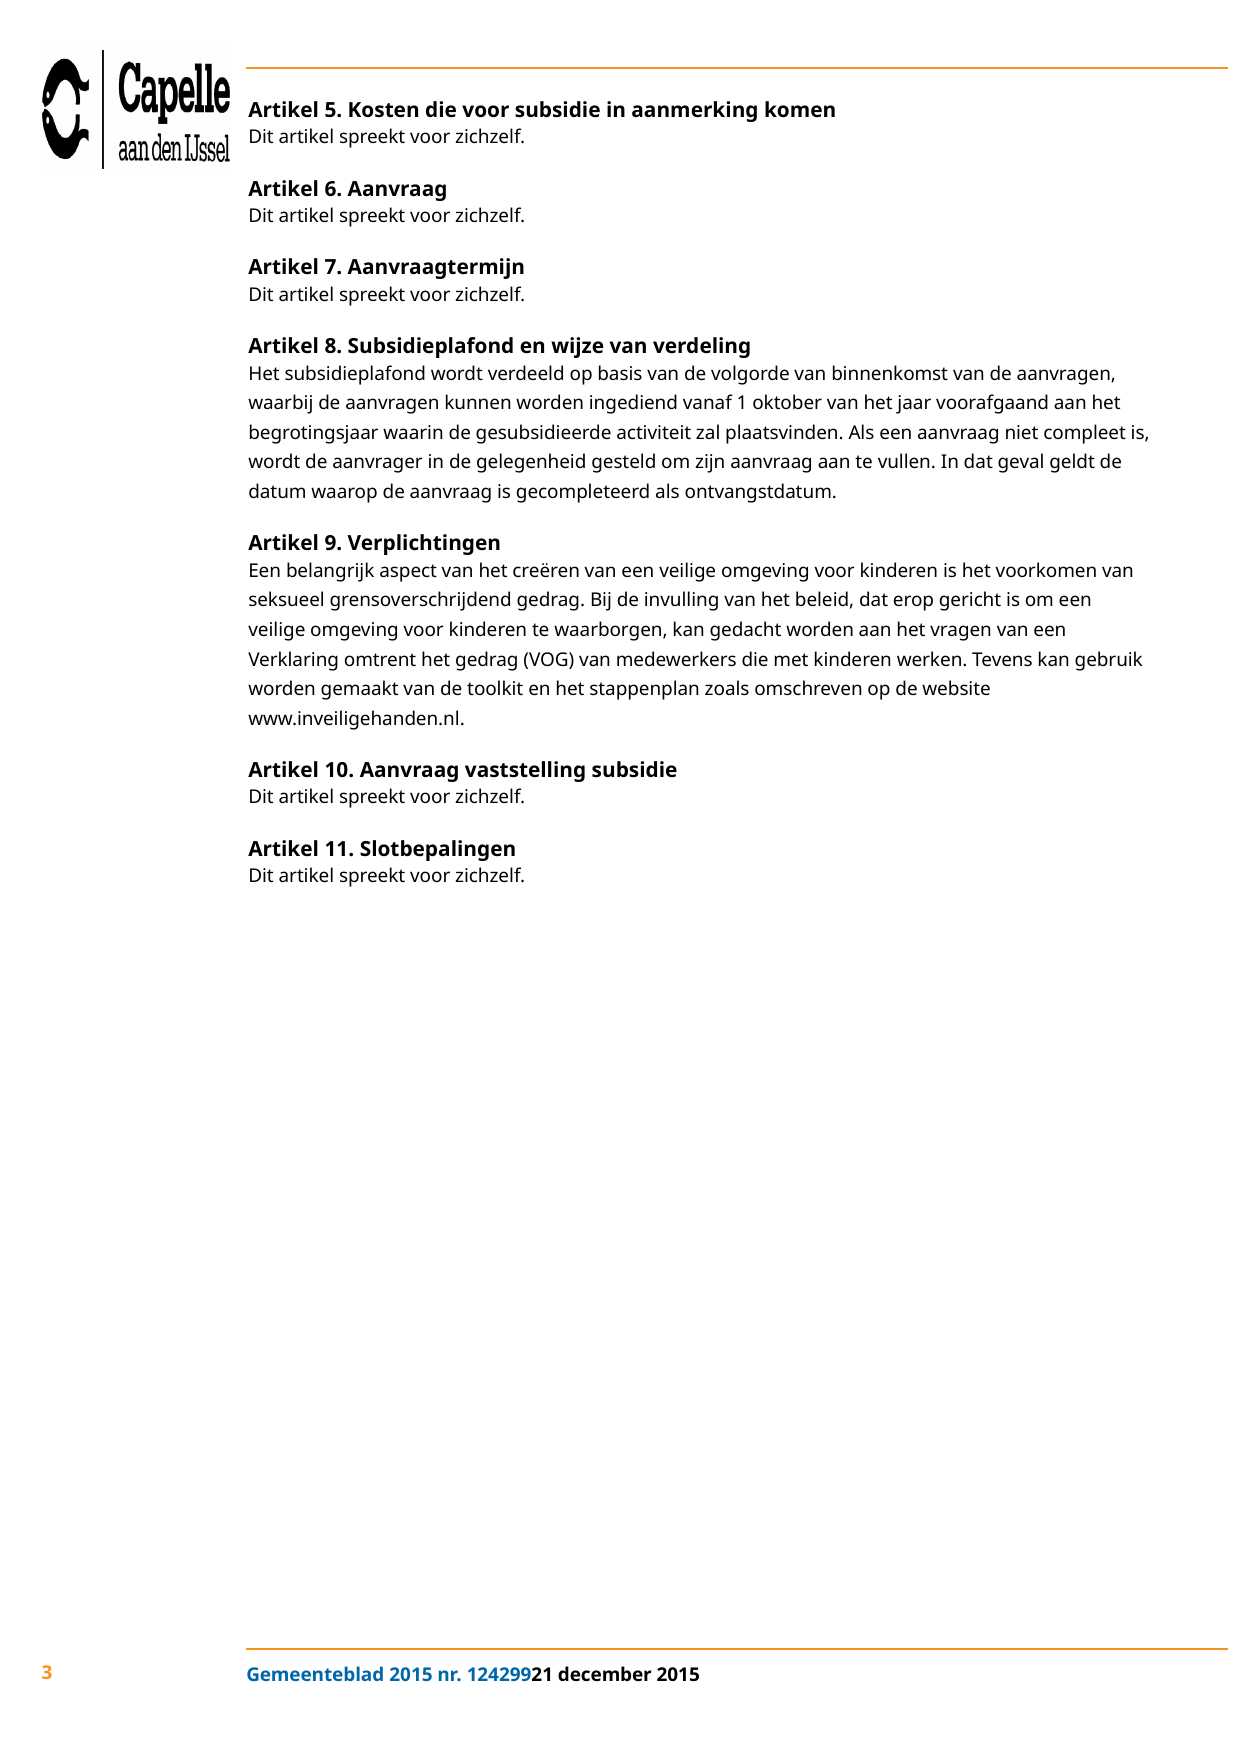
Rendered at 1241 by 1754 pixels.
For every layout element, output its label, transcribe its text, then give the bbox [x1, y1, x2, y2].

text Dit artikel spreekt voor zichzelf. [248, 784, 1152, 809]
text Dit artikel spreekt voor zichzelf. [248, 863, 1152, 888]
text Artikel 8. Subsidieplafond en wijze van verdeling [248, 331, 1152, 360]
text Artikel 7. Aanvraagtermijn [248, 252, 1152, 281]
text Een belangrijk aspect van het creëren van een veilige omgeving voor kinderen is het voorkomen van seksueel grensoverschrijdend gedrag. Bij de invulling van het beleid, dat erop gericht is om een veilige omgeving voor kinderen te waarborgen, kan gedacht worden aan het vragen van een Verklaring omtrent het gedrag (VOG) van medewerkers die met kinderen werken. Tevens kan gebruik worden gemaakt van de toolkit en het stappenplan zoals omschreven op de website www.inveiligehanden.nl. [248, 557, 1152, 731]
text Artikel 5. Kosten die voor subsidie in aanmerking komen [248, 95, 1152, 123]
text Dit artikel spreekt voor zichzelf. [248, 281, 1152, 307]
text Artikel 9. Verplichtingen [248, 528, 1152, 557]
text Dit artikel spreekt voor zichzelf. [248, 202, 1152, 228]
text Artikel 11. Slotbepalingen [248, 834, 1152, 863]
text Het subsidieplafond wordt verdeeld op basis van de volgorde van binnenkomst van de aanvragen, waarbij de aanvragen kunnen worden ingediend vanaf 1 oktober van het jaar voorafgaand aan het begrotingsjaar waarin de gesubsidieerde activiteit zal plaatsvinden. Als een aanvraag niet compleet is, wordt de aanvrager in de gelegenheid gesteld om zijn aanvraag aan te vullen. In dat geval geldt de datum waarop de aanvraag is gecompleteerd als ontvangstdatum. [248, 360, 1152, 504]
text Dit artikel spreekt voor zichzelf. [248, 123, 1152, 149]
text Artikel 6. Aanvraag [248, 174, 1152, 202]
picture [41, 47, 231, 172]
text Artikel 10. Aanvraag vaststelling subsidie [248, 755, 1152, 784]
